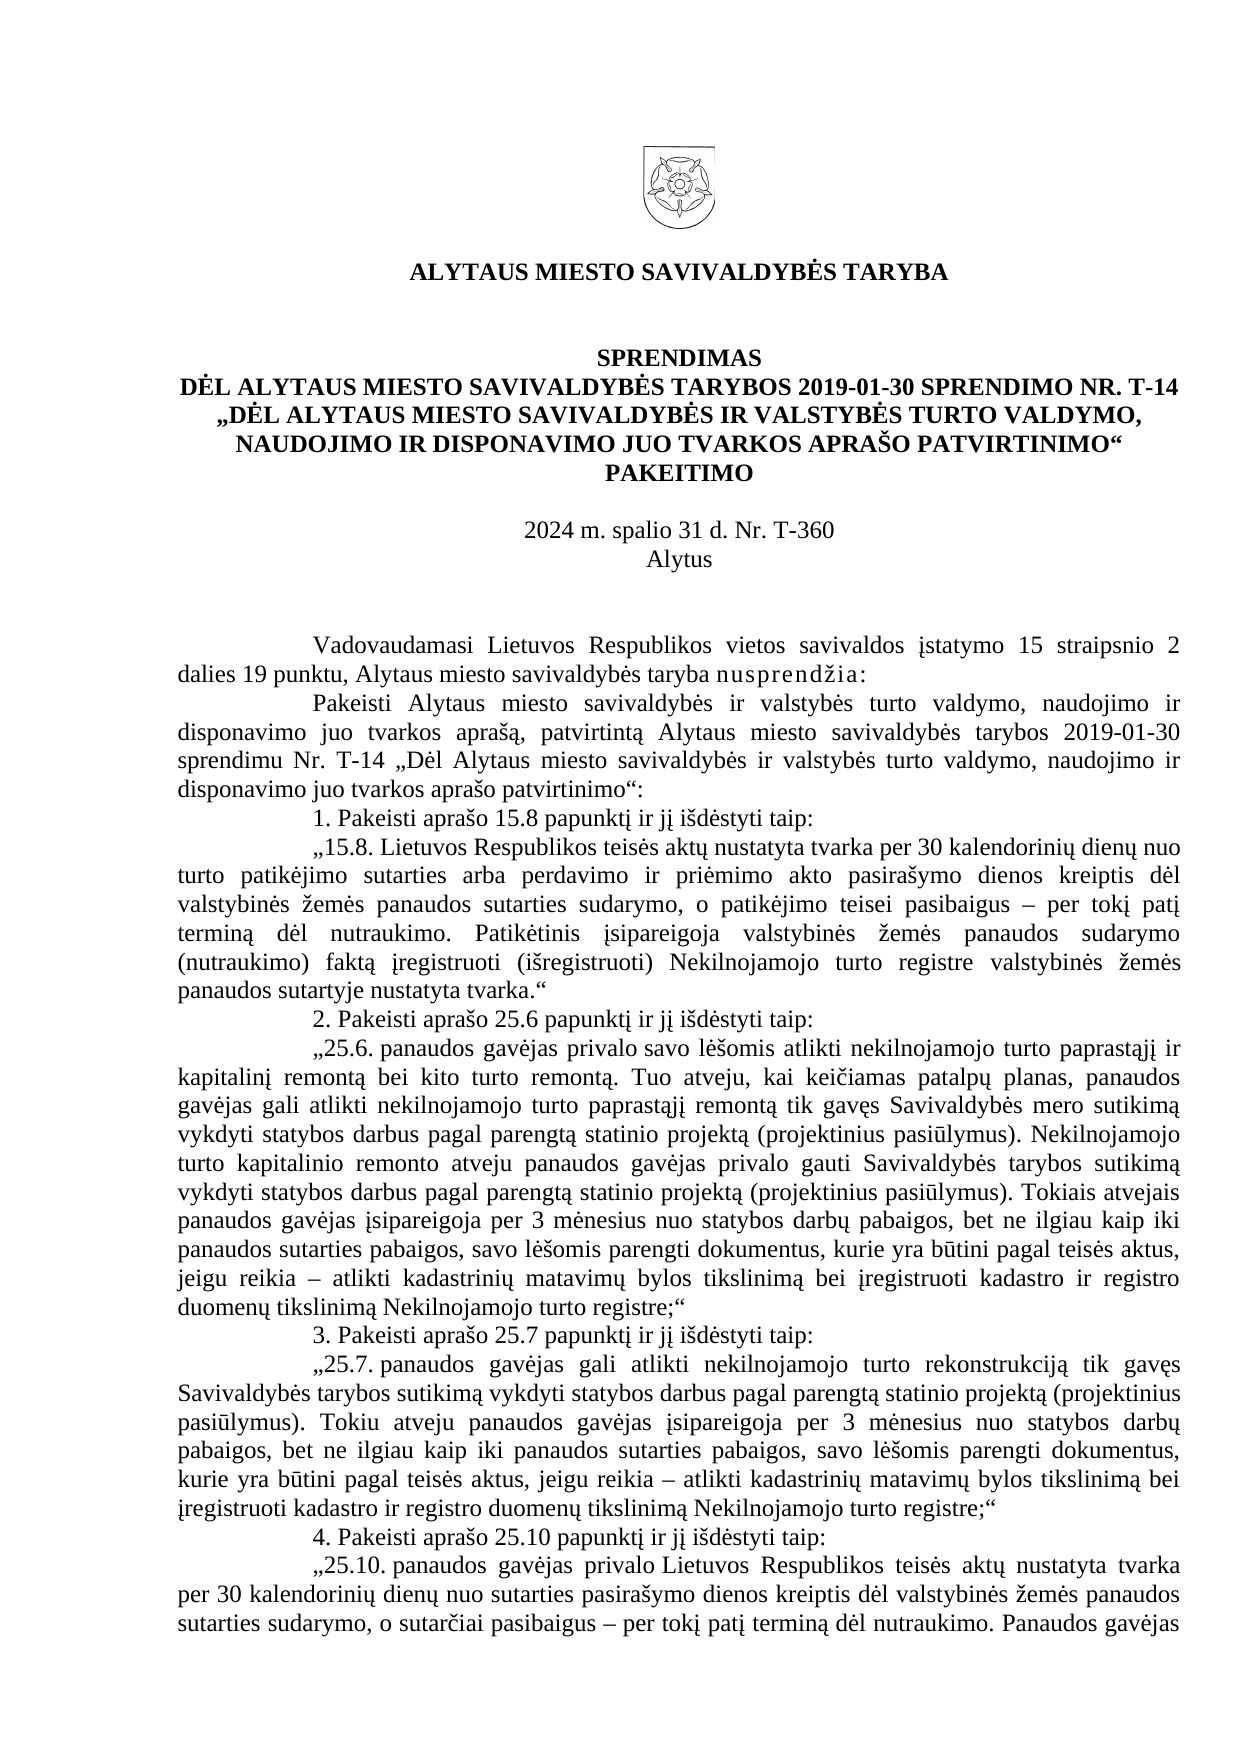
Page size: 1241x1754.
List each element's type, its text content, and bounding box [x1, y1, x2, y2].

text „25.10. panaudos gavėjas privalo Lietuvos Respublikos teisės aktų nustatyta tvarka per 30 kalendorinių dienų nuo sutarties pasirašymo dienos kreiptis dėl valstybinės žemės panaudos sutarties sudarymo, o sutarčiai pasibaigus – per tokį patį terminą dėl nutraukimo. Panaudos gavėjas [177, 1551, 1181, 1637]
text DĖL ALYTAUS MIESTO SAVIVALDYBĖS TARYBOS 2019-01-30 SPRENDIMO NR. T-14 „DĖL ALYTAUS MIESTO SAVIVALDYBĖS IR VALSTYBĖS TURTO VALDYMO, NAUDOJIMO IR DISPONAVIMO JUO TVARKOS APRAŠO PATVIRTINIMO“ PAKEITIMO [177, 372, 1181, 487]
text 4. Pakeisti aprašo 25.10 papunktį ir jį išdėstyti taip: [177, 1522, 1181, 1551]
text „15.8. Lietuvos Respublikos teisės aktų nustatyta tvarka per 30 kalendorinių dienų nuo turto patikėjimo sutarties arba perdavimo ir priėmimo akto pasirašymo dienos kreiptis dėl valstybinės žemės panaudos sutarties sudarymo, o patikėjimo teisei pasibaigus – per tokį patį terminą dėl nutraukimo. Patikėtinis įsipareigoja valstybinės žemės panaudos sudarymo (nutraukimo) faktą įregistruoti (išregistruoti) Nekilnojamojo turto registre valstybinės žemės panaudos sutartyje nustatyta tvarka.“ [177, 832, 1181, 1004]
text ALYTAUS MIESTO SAVIVALDYBĖS TARYBA [177, 257, 1181, 286]
text Vadovaudamasi Lietuvos Respublikos vietos savivaldos įstatymo 15 straipsnio 2 dalies 19 punktu, Alytaus miesto savivaldybės taryba nusprendžia: [177, 631, 1181, 688]
text „25.6. panaudos gavėjas privalo savo lėšomis atlikti nekilnojamojo turto paprastąjį ir kapitalinį remontą bei kito turto remontą. Tuo atveju, kai keičiamas patalpų planas, panaudos gavėjas gali atlikti nekilnojamojo turto paprastąjį remontą tik gavęs Savivaldybės mero sutikimą vykdyti statybos darbus pagal parengtą statinio projektą (projektinius pasiūlymus). Nekilnojamojo turto kapitalinio remonto atveju panaudos gavėjas privalo gauti Savivaldybės tarybos sutikimą vykdyti statybos darbus pagal parengtą statinio projektą (projektinius pasiūlymus). Tokiais atvejais panaudos gavėjas įsipareigoja per 3 mėnesius nuo statybos darbų pabaigos, bet ne ilgiau kaip iki panaudos sutarties pabaigos, savo lėšomis parengti dokumentus, kurie yra būtini pagal teisės aktus, jeigu reikia – atlikti kadastrinių matavimų bylos tikslinimą bei įregistruoti kadastro ir registro duomenų tikslinimą Nekilnojamojo turto registre;“ [177, 1033, 1181, 1321]
text 2. Pakeisti aprašo 25.6 papunktį ir jį išdėstyti taip: [177, 1004, 1181, 1033]
text 3. Pakeisti aprašo 25.7 papunktį ir jį išdėstyti taip: [177, 1321, 1181, 1349]
text 1. Pakeisti aprašo 15.8 papunktį ir jį išdėstyti taip: [177, 803, 1181, 832]
text 2024 m. spalio 31 d. Nr. T-360 [177, 516, 1181, 544]
text SPRENDIMAS [177, 343, 1181, 372]
text Pakeisti Alytaus miesto savivaldybės ir valstybės turto valdymo, naudojimo ir disponavimo juo tvarkos aprašą, patvirtintą Alytaus miesto savivaldybės tarybos 2019-01-30 sprendimu Nr. T-14 „Dėl Alytaus miesto savivaldybės ir valstybės turto valdymo, naudojimo ir disponavimo juo tvarkos aprašo patvirtinimo“: [177, 688, 1181, 803]
text „25.7. panaudos gavėjas gali atlikti nekilnojamojo turto rekonstrukciją tik gavęs Savivaldybės tarybos sutikimą vykdyti statybos darbus pagal parengtą statinio projektą (projektinius pasiūlymus). Tokiu atveju panaudos gavėjas įsipareigoja per 3 mėnesius nuo statybos darbų pabaigos, bet ne ilgiau kaip iki panaudos sutarties pabaigos, savo lėšomis parengti dokumentus, kurie yra būtini pagal teisės aktus, jeigu reikia – atlikti kadastrinių matavimų bylos tikslinimą bei įregistruoti kadastro ir registro duomenų tikslinimą Nekilnojamojo turto registre;“ [177, 1349, 1181, 1522]
text Alytus [177, 544, 1181, 573]
